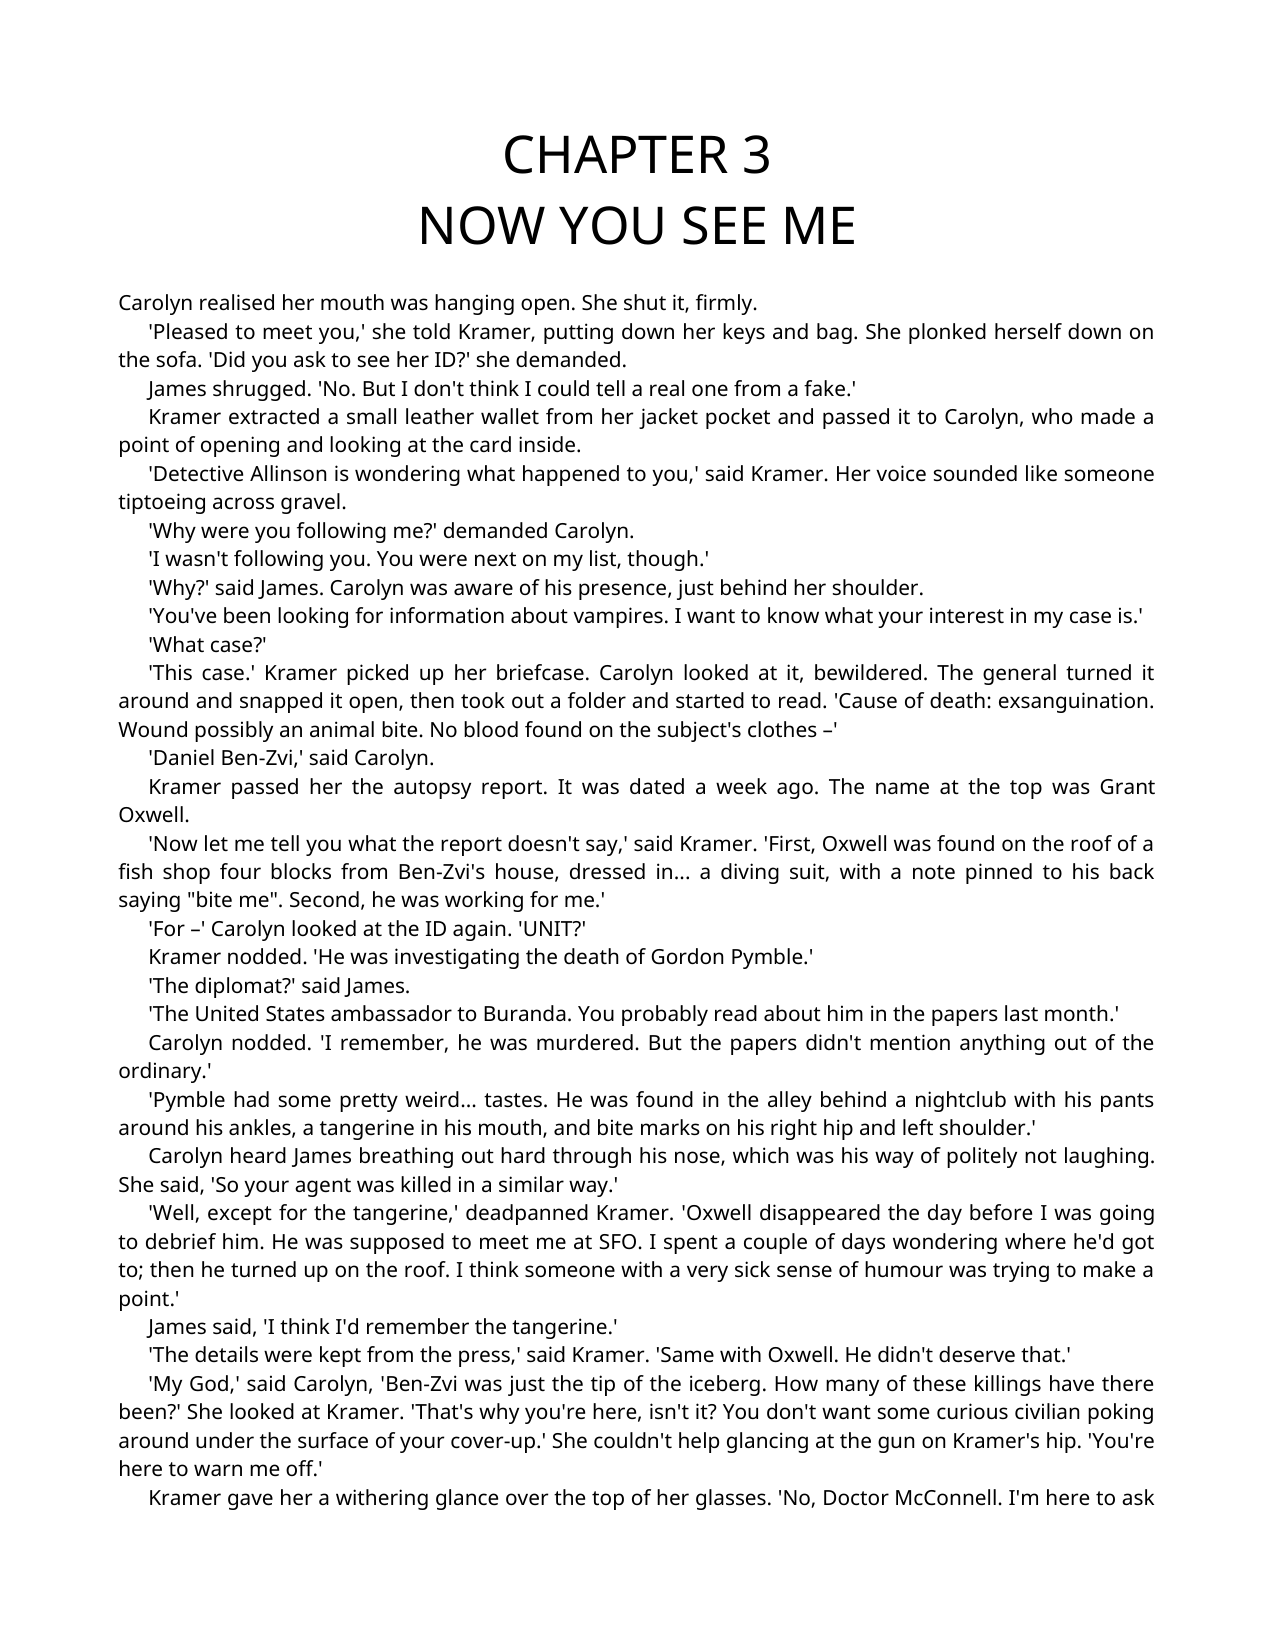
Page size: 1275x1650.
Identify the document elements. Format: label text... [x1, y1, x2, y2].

text 'Why were you following me?' demanded Carolyn. [118, 516, 1157, 544]
text Carolyn realised her mouth was hanging open. She shut it, firmly. [118, 288, 1157, 317]
text Kramer gave her a withering glance over the top of her glasses. 'No, Doctor McConnell. I'm here to ask [118, 1483, 1157, 1511]
text James shrugged. 'No. But I don't think I could tell a real one from a fake.' [118, 374, 1157, 402]
text 'Daniel Ben-Zvi,' said Carolyn. [118, 743, 1157, 772]
text 'You've been looking for information about vampires. I want to know what your interest in my case is.' [118, 601, 1157, 630]
text 'Now let me tell you what the report doesn't say,' said Kramer. 'First, Oxwell was found on the roof of a fish shop four blocks from Ben-Zvi's house, dressed in... a diving suit, with a note pinned to his back saying "bite me". Second, he was working for me.' [118, 829, 1157, 914]
text 'The details were kept from the press,' said Kramer. 'Same with Oxwell. He didn't deserve that.' [118, 1341, 1157, 1369]
text 'I wasn't following you. You were next on my list, though.' [118, 544, 1157, 573]
text Kramer extracted a small leather wallet from her jacket pocket and passed it to Carolyn, who made a point of opening and looking at the card inside. [118, 402, 1157, 459]
text 'What case?' [118, 630, 1157, 658]
title CHAPTER 3 NOW YOU SEE ME [118, 118, 1157, 260]
text Carolyn nodded. 'I remember, he was murdered. But the papers didn't mention anything out of the ordinary.' [118, 1028, 1157, 1085]
text Carolyn heard James breathing out hard through his nose, which was his way of politely not laughing. She said, 'So your agent was killed in a similar way.' [118, 1142, 1157, 1198]
text Kramer passed her the autopsy report. It was dated a week ago. The name at the top was Grant Oxwell. [118, 772, 1157, 829]
text 'My God,' said Carolyn, 'Ben-Zvi was just the tip of the iceberg. How many of these killings have there been?' She looked at Kramer. 'That's why you're here, isn't it? You don't want some curious civilian poking around under the surface of your cover-up.' She couldn't help glancing at the gun on Kramer's hip. 'You're here to warn me off.' [118, 1369, 1157, 1483]
text Kramer nodded. 'He was investigating the death of Gordon Pymble.' [118, 942, 1157, 971]
text 'Well, except for the tangerine,' deadpanned Kramer. 'Oxwell disappeared the day before I was going to debrief him. He was supposed to meet me at SFO. I spent a couple of days wondering where he'd got to; then he turned up on the roof. I think someone with a very sick sense of humour was trying to make a point.' [118, 1198, 1157, 1312]
text 'For –' Carolyn looked at the ID again. 'UNIT?' [118, 914, 1157, 942]
text James said, 'I think I'd remember the tangerine.' [118, 1312, 1157, 1341]
text 'The United States ambassador to Buranda. You probably read about him in the papers last month.' [118, 999, 1157, 1028]
text 'The diplomat?' said James. [118, 971, 1157, 999]
text 'This case.' Kramer picked up her briefcase. Carolyn looked at it, bewildered. The general turned it around and snapped it open, then took out a folder and started to read. 'Cause of death: exsanguination. Wound possibly an animal bite. No blood found on the subject's clothes –' [118, 658, 1157, 743]
text 'Pymble had some pretty weird... tastes. He was found in the alley behind a nightclub with his pants around his ankles, a tangerine in his mouth, and bite marks on his right hip and left shoulder.' [118, 1085, 1157, 1142]
text 'Pleased to meet you,' she told Kramer, putting down her keys and bag. She plonked herself down on the sofa. 'Did you ask to see her ID?' she demanded. [118, 317, 1157, 374]
text 'Detective Allinson is wondering what happened to you,' said Kramer. Her voice sounded like someone tiptoeing across gravel. [118, 459, 1157, 516]
text 'Why?' said James. Carolyn was aware of his presence, just behind her shoulder. [118, 573, 1157, 601]
